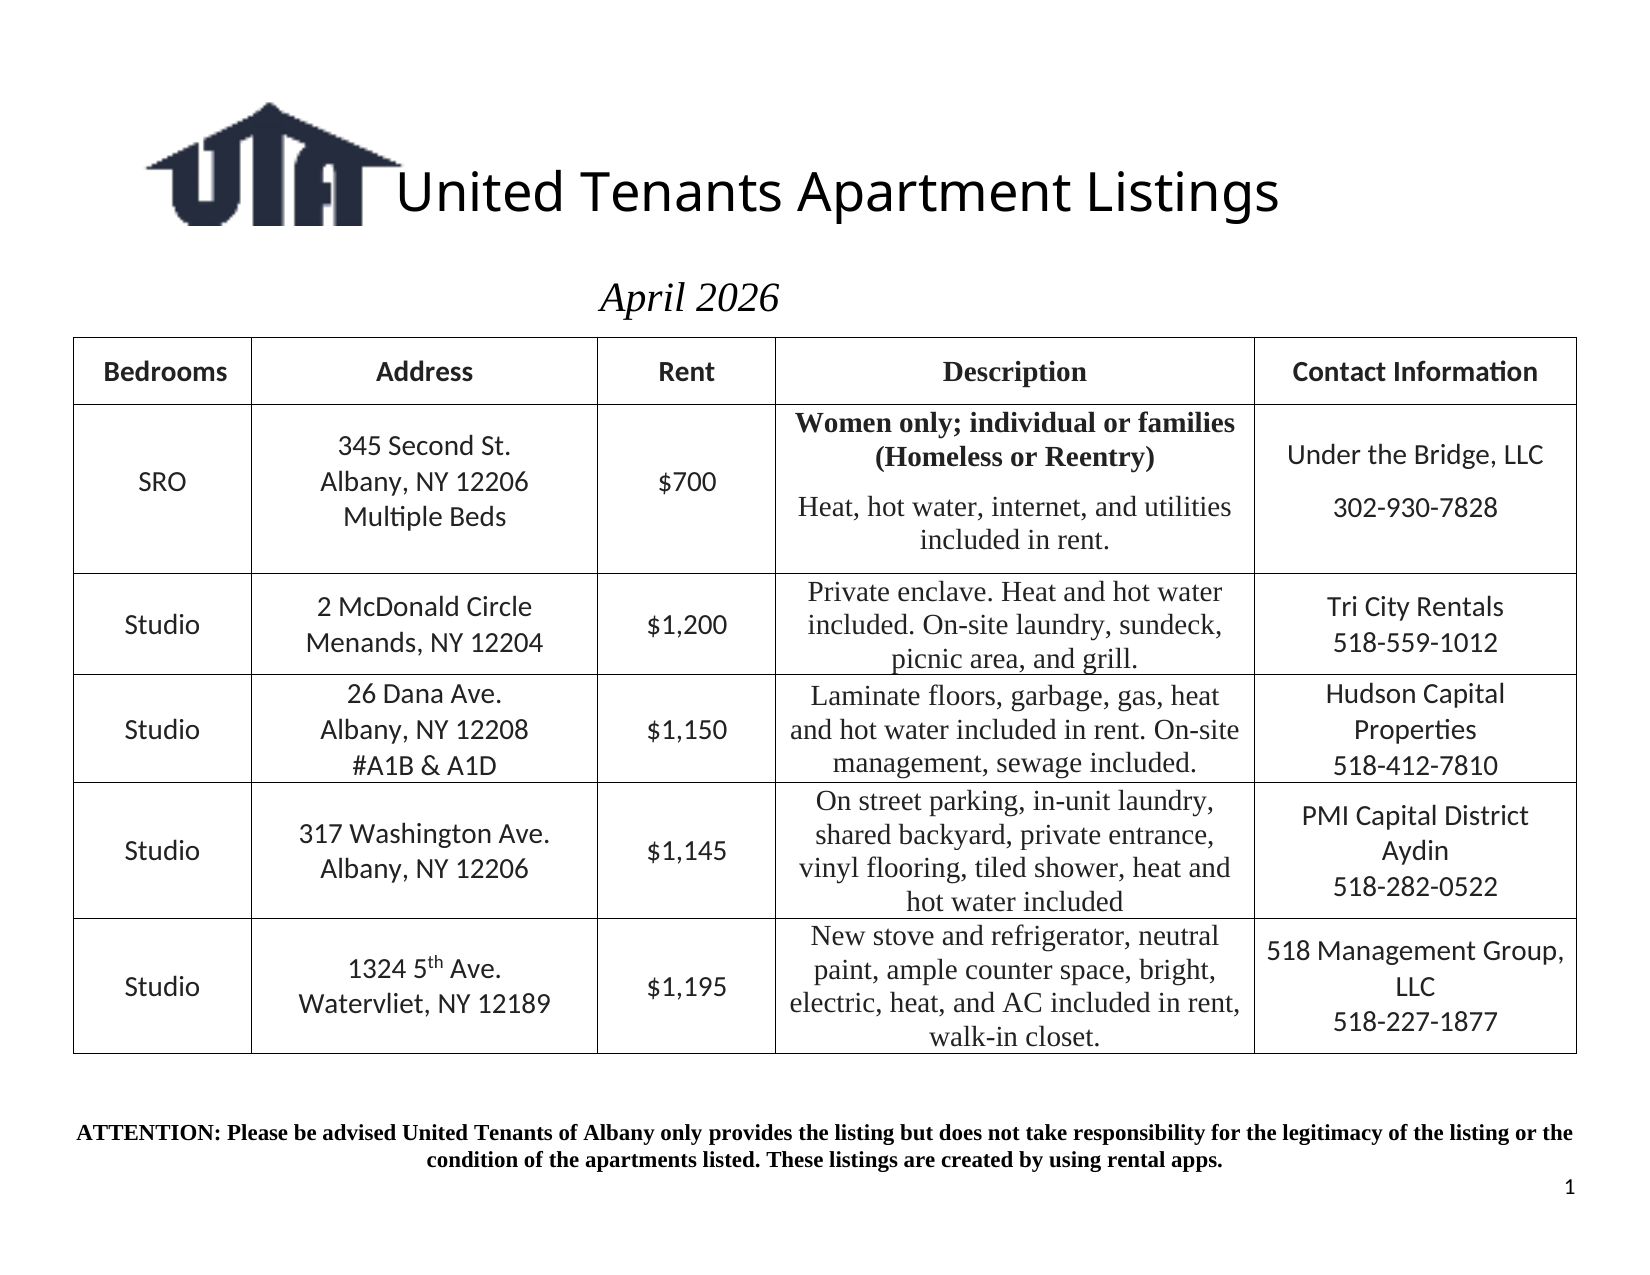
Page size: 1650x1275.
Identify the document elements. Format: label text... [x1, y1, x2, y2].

table_cell 518 Management Group, LLC 518-227-1877 [1255, 919, 1576, 1053]
table_cell Studio [74, 675, 251, 782]
table_cell $1,145 [598, 783, 775, 917]
table_header Bedrooms [74, 338, 251, 404]
table_header Address [252, 338, 597, 404]
table_cell Laminate floors, garbage, gas, heat and hot water included in rent. On-site management, sewage included. [776, 675, 1254, 782]
table_cell Studio [74, 783, 251, 917]
table_cell Tri City Rentals 518-559-1012 [1255, 574, 1576, 674]
table_cell $1,150 [598, 675, 775, 782]
table_cell $1,195 [598, 919, 775, 1053]
table_cell Under the Bridge, LLC 302-930-7828 [1255, 405, 1576, 573]
table_header Rent [598, 338, 775, 404]
table_cell $1,200 [598, 574, 775, 674]
table_cell $700 [598, 405, 775, 573]
table_cell 317 Washington Ave. Albany, NY 12206 [252, 783, 597, 917]
table_header Contact Information [1255, 338, 1576, 404]
table_cell SRO [74, 405, 251, 573]
table_cell Studio [74, 574, 251, 674]
table_cell Studio [74, 919, 251, 1053]
table_cell On street parking, in-unit laundry, shared backyard, private entrance, vinyl flooring, tiled shower, heat and hot water included [776, 783, 1254, 917]
table_cell New stove and refrigerator, neutral paint, ample counter space, bright, electric, heat, and AC included in rent, walk-in closet. [776, 919, 1254, 1053]
table_cell Women only; individual or families (Homeless or Reentry) Heat, hot water, internet, and utilities included in rent. [776, 405, 1254, 573]
table_cell Hudson Capital Properties 518-412-7810 [1255, 675, 1576, 782]
table_cell 26 Dana Ave. Albany, NY 12208 #A1B & A1D [252, 675, 597, 782]
table_header Description [776, 338, 1254, 404]
table_cell Private enclave. Heat and hot water included. On-site laundry, sundeck, picnic area, and grill. [776, 574, 1254, 674]
table_cell PMI Capital District Aydin 518-282-0522 [1255, 783, 1576, 917]
table_cell 2 McDonald Circle Menands, NY 12204 [252, 574, 597, 674]
table_cell 345 Second St. Albany, NY 12206 Multiple Beds [252, 405, 597, 573]
table_cell 1324 5th Ave. Watervliet, NY 12189 [252, 919, 597, 1053]
text April 2026 [525, 272, 1575, 320]
